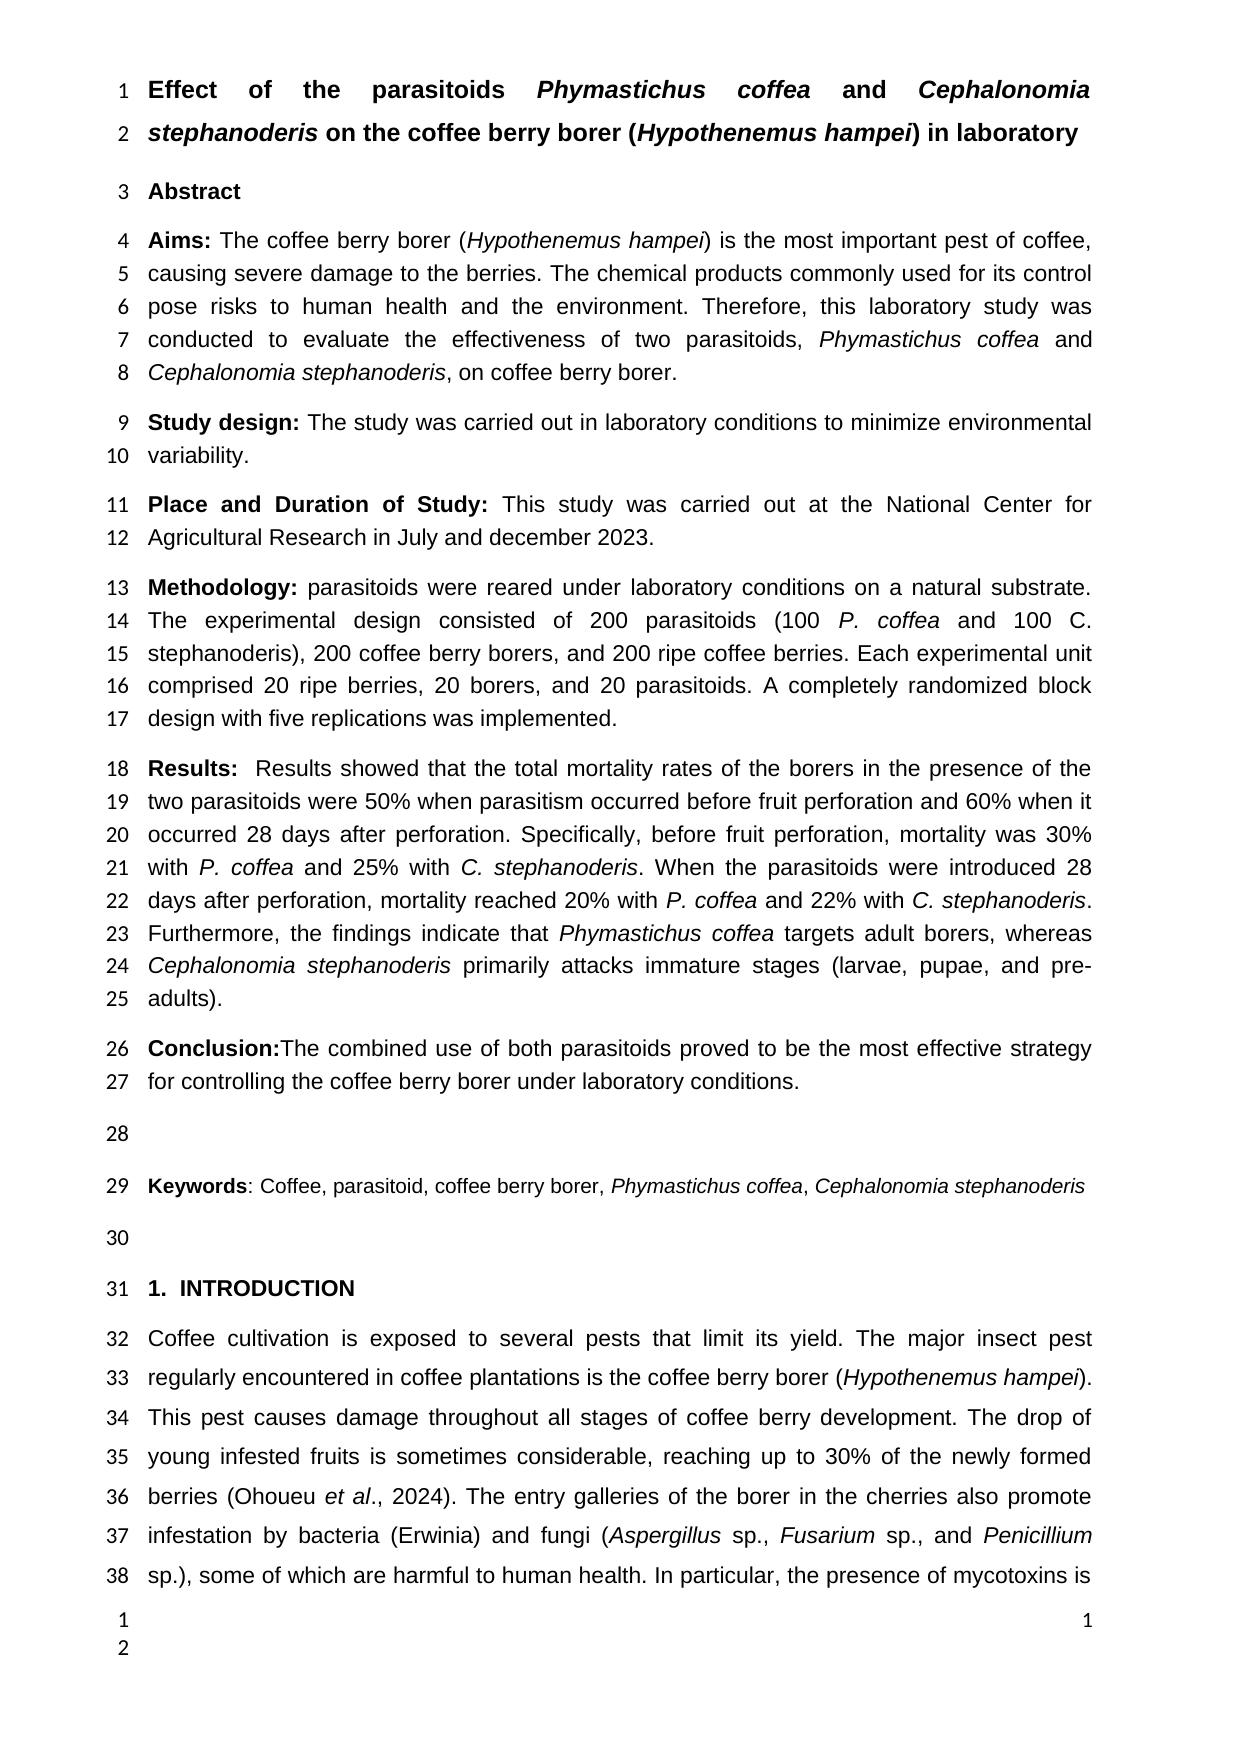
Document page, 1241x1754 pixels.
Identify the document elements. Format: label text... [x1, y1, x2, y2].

text 1. INTRODUCTION [148, 1275, 1093, 1302]
text Aims: The coffee berry borer (Hypothenemus hampei) is the most important pest of coffee, causing severe damage to the berries. The chemical products commonly used for its control pose risks to human health and the environment. Therefore, this laboratory study was conducted to evaluate the effectiveness of two parasitoids, Phymastichus coffea and Cephalonomia stephanoderis, on coffee berry borer. [148, 227, 1093, 386]
text Keywords: Coffee, parasitoid, coffee berry borer, Phymastichus coffea, Cephalonomia stephanoderis [148, 1170, 1093, 1199]
text Study design: The study was carried out in laboratory conditions to minimize environmental variability. [148, 409, 1093, 468]
text Abstract [148, 178, 1093, 204]
text Effect of the parasitoids Phymastichus coffea and Cephalonomia stephanoderis on the coffee berry borer (Hypothenemus hampei) in laboratory [148, 75, 1093, 147]
text Results: Results showed that the total mortality rates of the borers in the presence of the two parasitoids were 50% when parasitism occurred before fruit perforation and 60% when it occurred 28 days after perforation. Specifically, before fruit perforation, mortality was 30% with P. coffea and 25% with C. stephanoderis. When the parasitoids were introduced 28 days after perforation, mortality reached 20% with P. coffea and 22% with C. stephanoderis. Furthermore, the findings indicate that Phymastichus coffea targets adult borers, whereas Cephalonomia stephanoderis primarily attacks immature stages (larvae, pupae, and pre-adults). [148, 755, 1093, 1012]
text Conclusion:The combined use of both parasitoids proved to be the most effective strategy for controlling the coffee berry borer under laboratory conditions. [148, 1035, 1093, 1094]
text Coffee cultivation is exposed to several pests that limit its yield. The major insect pest regularly encountered in coffee plantations is the coffee berry borer (Hypothenemus hampei). This pest causes damage throughout all stages of coffee berry development. The drop of young infested fruits is sometimes considerable, reaching up to 30% of the newly formed berries (Ohoueu et al., 2024). The entry galleries of the borer in the cherries also promote infestation by bacteria (Erwinia) and fungi (Aspergillus sp., Fusarium sp., and Penicillium sp.), some of which are harmful to human health. In particular, the presence of mycotoxins is [148, 1325, 1093, 1588]
text Place and Duration of Study: This study was carried out at the National Center for Agricultural Research in July and december 2023. [148, 491, 1093, 551]
text Methodology: parasitoids were reared under laboratory conditions on a natural substrate. The experimental design consisted of 200 parasitoids (100 P. coffea and 100 C. stephanoderis), 200 coffee berry borers, and 200 ripe coffee berries. Each experimental unit comprised 20 ripe berries, 20 borers, and 20 parasitoids. A completely randomized block design with five replications was implemented. [148, 574, 1093, 732]
